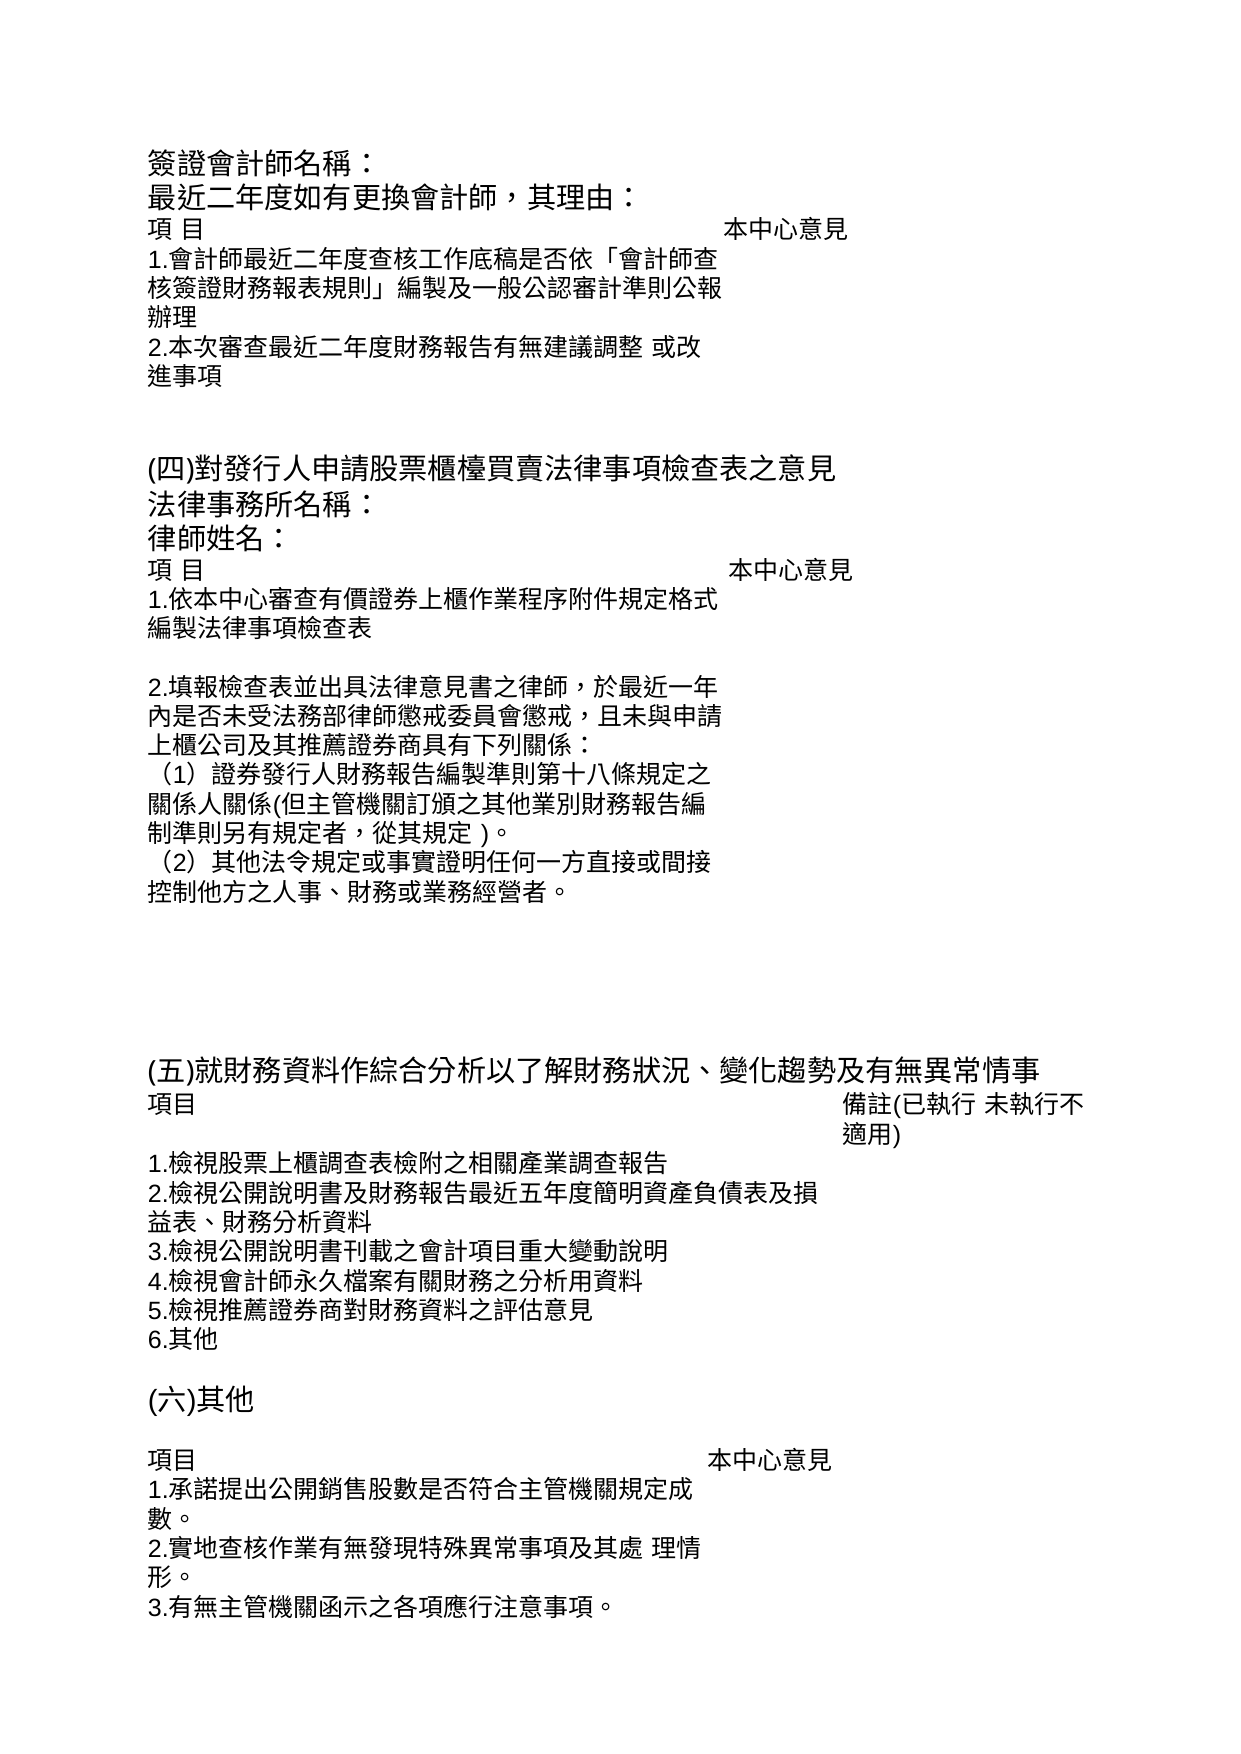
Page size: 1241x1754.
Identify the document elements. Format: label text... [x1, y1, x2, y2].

text 律師姓名： [148, 522, 1092, 556]
text (六)其他 [148, 1383, 1092, 1418]
table_header 本中心意見 [723, 216, 1092, 245]
table_header 本中心意見 [707, 1446, 1092, 1476]
text 法律事務所名稱： [148, 488, 1092, 522]
table_cell 3.檢視公開說明書刊載之會計項目重大變動說明 [148, 1237, 843, 1266]
table_cell 2.檢視公開說明書及財務報告最近五年度簡明資產負債表及損益表、財務分析資料 [148, 1179, 843, 1237]
table_cell [843, 1266, 1092, 1296]
table_cell 4.檢視會計師永久檔案有關財務之分析用資料 [148, 1266, 843, 1296]
table_cell 5.檢視推薦證券商對財務資料之評估意見 [148, 1296, 843, 1325]
table_cell 1.檢視股票上櫃調查表檢附之相關產業調查報告 [148, 1149, 843, 1178]
table_header 本中心意見 [728, 556, 1092, 585]
table_header 項 目 [148, 556, 728, 585]
table_cell 3.有無主管機關函示之各項應行注意事項。 [148, 1593, 707, 1622]
text (四)對發行人申請股票櫃檯買賣法律事項檢查表之意見 [148, 448, 1092, 488]
table_cell [843, 1296, 1092, 1325]
text 簽證會計師名稱： [148, 148, 1092, 182]
table_cell 2.實地查核作業有無發現特殊異常事項及其處 理情形。 [148, 1534, 707, 1593]
table_cell 1.承諾提出公開銷售股數是否符合主管機關規定成數。 [148, 1476, 707, 1534]
table_cell [843, 1325, 1092, 1354]
table_cell [843, 1149, 1092, 1178]
table_cell 6.其他 [148, 1325, 843, 1354]
text (五)就財務資料作綜合分析以了解財務狀況、變化趨勢及有無異常情事 [148, 1051, 1092, 1090]
table_cell [843, 1179, 1092, 1237]
table_cell [728, 585, 1092, 907]
table_header 備註(已執行 未執行不適用) [843, 1090, 1092, 1149]
table_cell [843, 1237, 1092, 1266]
text 最近二年度如有更換會計師，其理由： [148, 182, 1092, 216]
table_cell [707, 1476, 1092, 1534]
table_header 項目 [148, 1446, 707, 1476]
table_cell [723, 245, 1092, 391]
table_cell [707, 1593, 1092, 1622]
table_cell [707, 1534, 1092, 1593]
table_header 項目 [148, 1090, 843, 1149]
table_cell 1.依本中心審查有價證券上櫃作業程序附件規定格式編製法律事項檢查表 2.填報檢查表並出具法律意見書之律師，於最近一年內是否未受法務部律師懲戒委員會懲戒，且未與申請上櫃公司及其推薦證券商具有下列關係： （1）證券發行人財務報告編製準則第十八條規定之關係人關係(但主管機關訂頒之其他業別財務報告編制準則另有規定者，從其規定 )。 （2）其他法令規定或事實證明任何一方直接或間接控制他方之人事、財務或業務經營者。 [148, 585, 728, 907]
table_cell 1.會計師最近二年度查核工作底稿是否依「會計師查核簽證財務報表規則」編製及一般公認審計準則公報辦理 2.本次審查最近二年度財務報告有無建議調整 或改進事項 [148, 245, 723, 391]
table_header 項 目 [148, 216, 723, 245]
